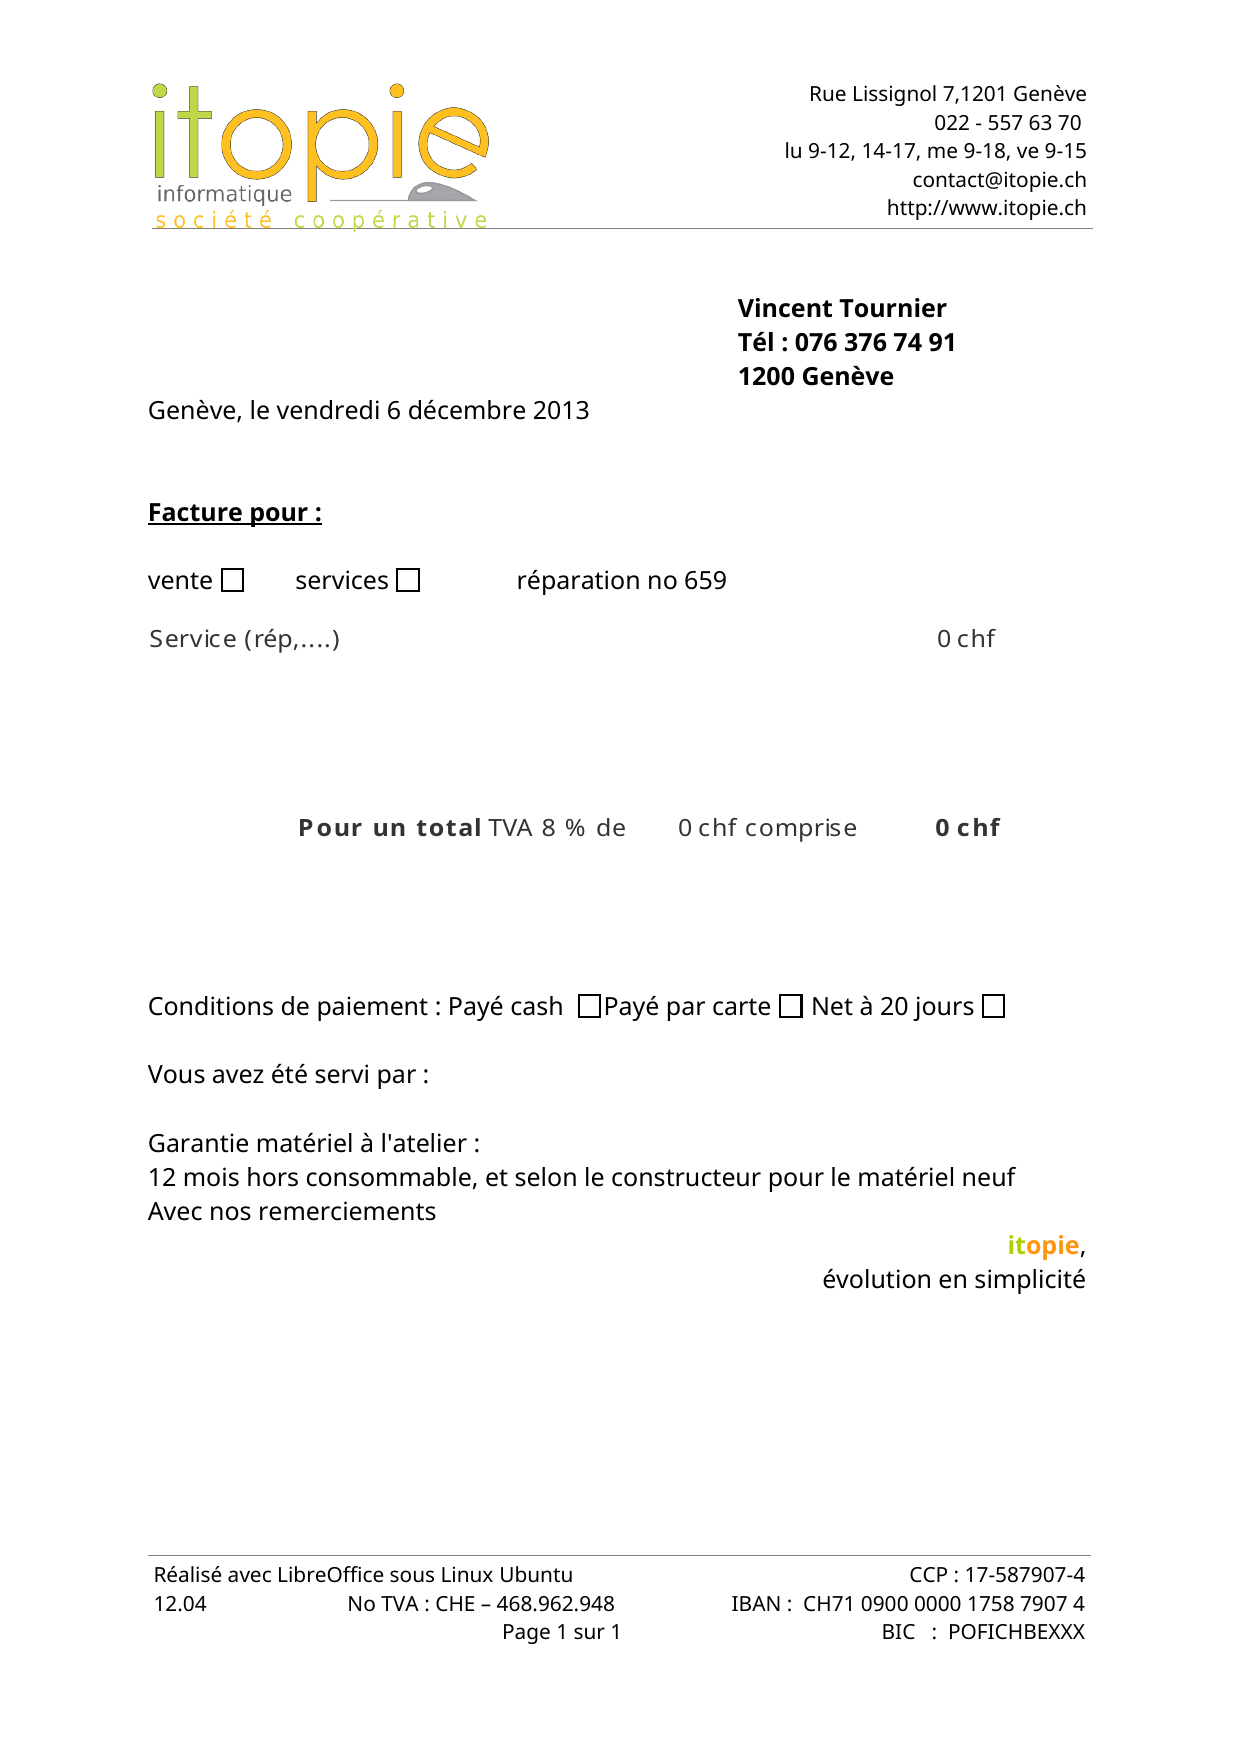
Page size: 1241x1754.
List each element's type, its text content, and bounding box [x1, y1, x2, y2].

picture [138, 72, 500, 244]
text Conditions de paiement : Payé cash Payé par carte Net à 20 jours [148, 989, 1093, 1023]
text évolution en simplicité [148, 1262, 1093, 1296]
text vente services réparation no 659 [148, 563, 1093, 597]
text Tél : 076 376 74 91 [148, 324, 1093, 358]
text 1200 Genève [148, 358, 1093, 392]
text 12 mois hors consommable, et selon le constructeur pour le matériel neuf [148, 1159, 1093, 1193]
text Vous avez été servi par : [148, 1057, 1093, 1091]
text Genève, le vendredi 6 décembre 2013 [148, 392, 1093, 427]
text Vincent Tournier [148, 290, 1093, 324]
text Garantie matériel à l'atelier : [148, 1125, 1093, 1159]
text Avec nos remerciements [148, 1193, 1093, 1227]
text itopie, [148, 1227, 1093, 1262]
text Facture pour : [148, 495, 1093, 529]
